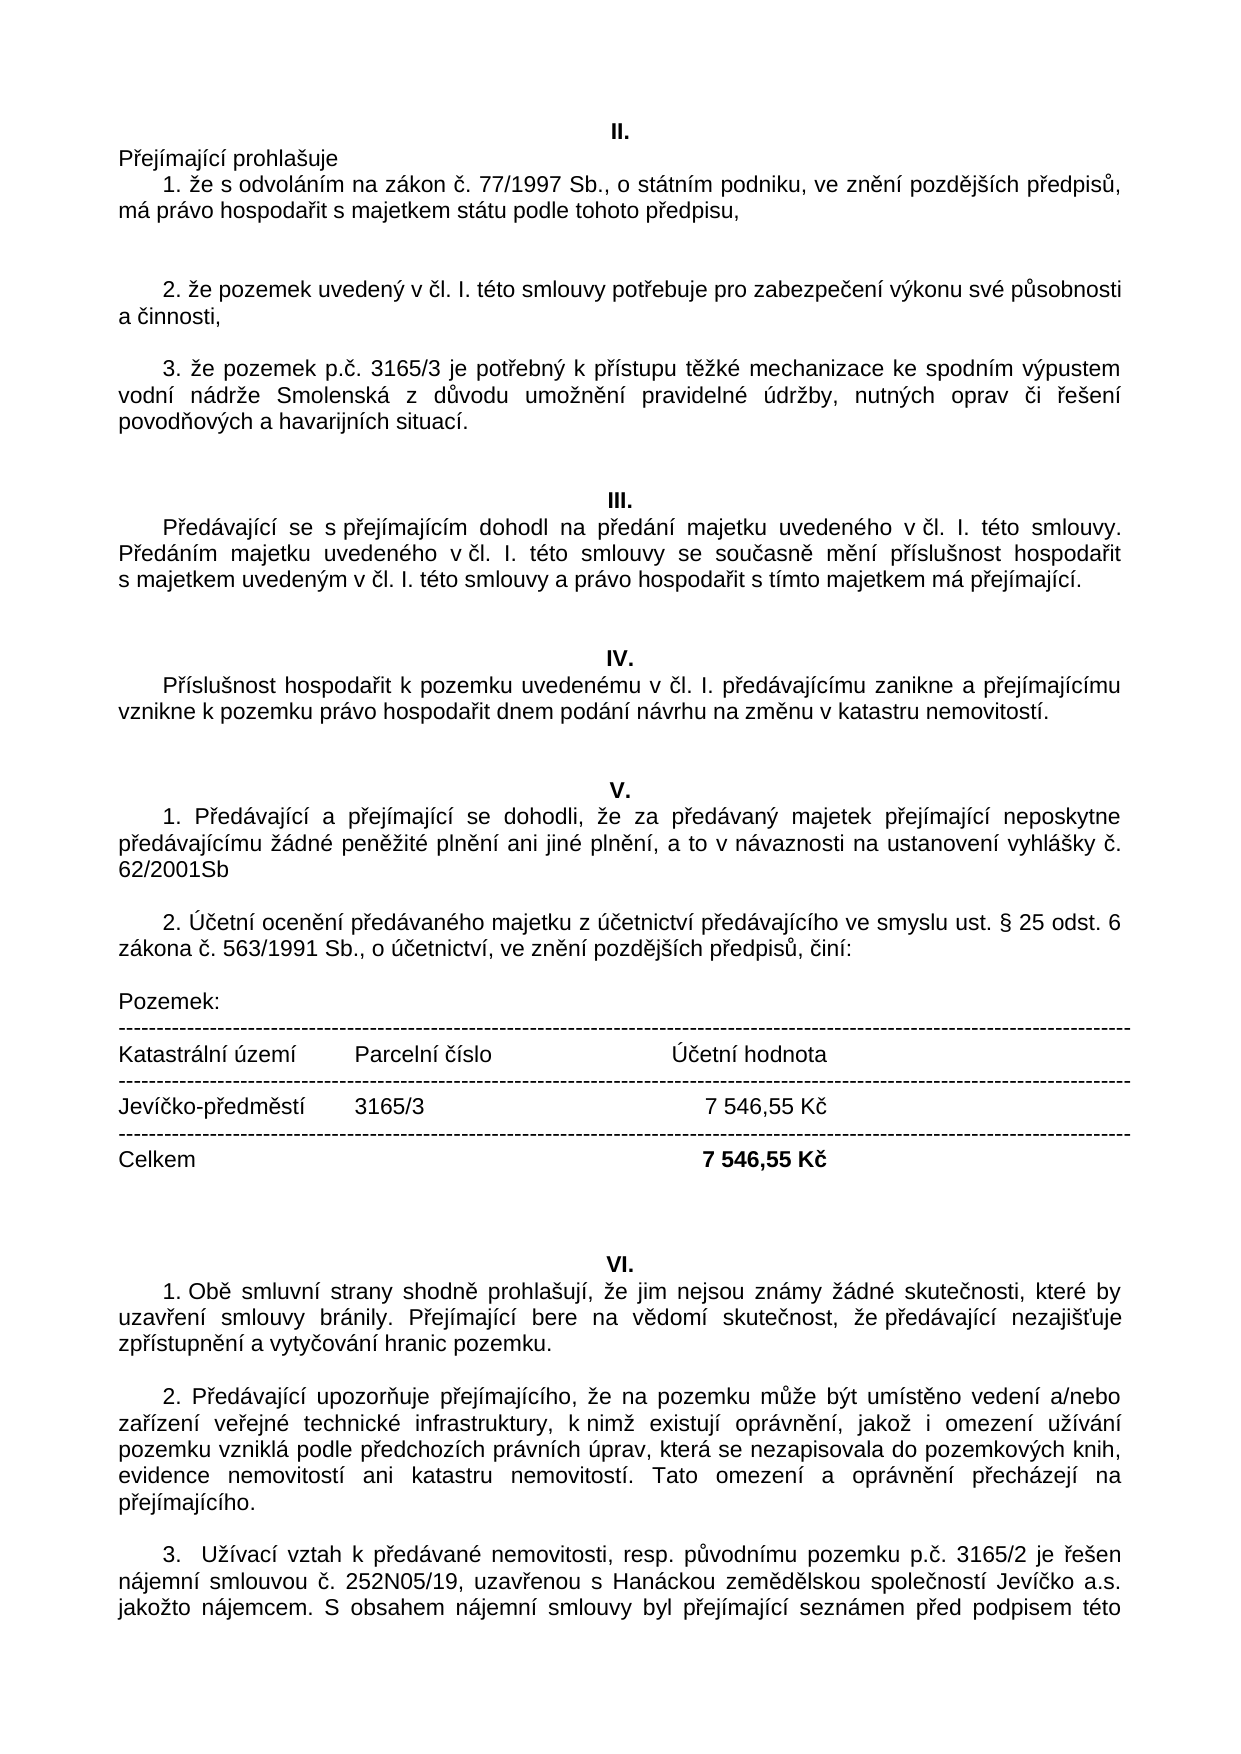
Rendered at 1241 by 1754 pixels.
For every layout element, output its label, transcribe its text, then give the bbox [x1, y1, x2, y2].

text 1. Předávající a přejímající se dohodli, že za předávaný majetek přejímající neposkytne předávajícímu žádné peněžité plnění ani jiné plnění, a to v návaznosti na ustanovení vyhlášky č. 62/2001Sb [118, 803, 1122, 882]
text ------------------------------------------------------------------------------------------------------------------------------------- [118, 1014, 1137, 1041]
text ------------------------------------------------------------------------------------------------------------------------------------- [118, 1119, 1137, 1146]
text Celkem 7 546,55 Kč [118, 1146, 1122, 1172]
text ------------------------------------------------------------------------------------------------------------------------------------- [118, 1067, 1137, 1093]
text 2. Předávající upozorňuje přejímajícího, že na pozemku může být umístěno vedení a/nebo zařízení veřejné technické infrastruktury, k nimž existují oprávnění, jakož i omezení užívání pozemku vzniklá podle předchozích právních úprav, která se nezapisovala do pozemkových knih, evidence nemovitostí ani katastru nemovitostí. Tato omezení a oprávnění přecházejí na přejímajícího. [118, 1383, 1122, 1515]
text Přejímající prohlašuje [118, 144, 1122, 171]
text 3. že pozemek p.č. 3165/3 je potřebný k přístupu těžké mechanizace ke spodním výpustem vodní nádrže Smolenská z důvodu umožnění pravidelné údržby, nutných oprav či řešení povodňových a havarijních situací. [118, 355, 1122, 434]
text Jevíčko-předměstí 3165/3 7 546,55 Kč [118, 1093, 1122, 1119]
text 2. že pozemek uvedený v čl. I. této smlouvy potřebuje pro zabezpečení výkonu své působnosti a činnosti, [118, 276, 1122, 329]
text 3. Užívací vztah k předávané nemovitosti, resp. původnímu pozemku p.č. 3165/2 je řešen nájemní smlouvou č. 252N05/19, uzavřenou s Hanáckou zemědělskou společností Jevíčko a.s. jakožto nájemcem. S obsahem nájemní smlouvy byl přejímající seznámen před podpisem této [118, 1541, 1122, 1620]
text IV. [118, 645, 1122, 672]
text V. [118, 777, 1122, 803]
text VI. [118, 1251, 1122, 1278]
text Předávající se s přejímajícím dohodl na předání majetku uvedeného v čl. I. této smlouvy. Předáním majetku uvedeného v čl. I. této smlouvy se současně mění příslušnost hospodařit s majetkem uvedeným v čl. I. této smlouvy a právo hospodařit s tímto majetkem má přejímající. [118, 513, 1122, 592]
text 2. Účetní ocenění předávaného majetku z účetnictví předávajícího ve smyslu ust. § 25 odst. 6 zákona č. 563/1991 Sb., o účetnictví, ve znění pozdějších předpisů, činí: [118, 909, 1122, 961]
text 1. že s odvoláním na zákon č. 77/1997 Sb., o státním podniku, ve znění pozdějších předpisů, má právo hospodařit s majetkem státu podle tohoto předpisu, [118, 171, 1122, 223]
text II. [118, 118, 1122, 144]
text Pozemek: [118, 988, 1122, 1014]
text 1. Obě smluvní strany shodně prohlašují, že jim nejsou známy žádné skutečnosti, které by uzavření smlouvy bránily. Přejímající bere na vědomí skutečnost, že předávající nezajišťuje zpřístupnění a vytyčování hranic pozemku. [118, 1278, 1122, 1357]
text Katastrální území Parcelní číslo Účetní hodnota [118, 1041, 1122, 1067]
text Příslušnost hospodařit k pozemku uvedenému v čl. I. předávajícímu zanikne a přejímajícímu vznikne k pozemku právo hospodařit dnem podání návrhu na změnu v katastru nemovitostí. [118, 672, 1122, 724]
text III. [118, 487, 1122, 513]
